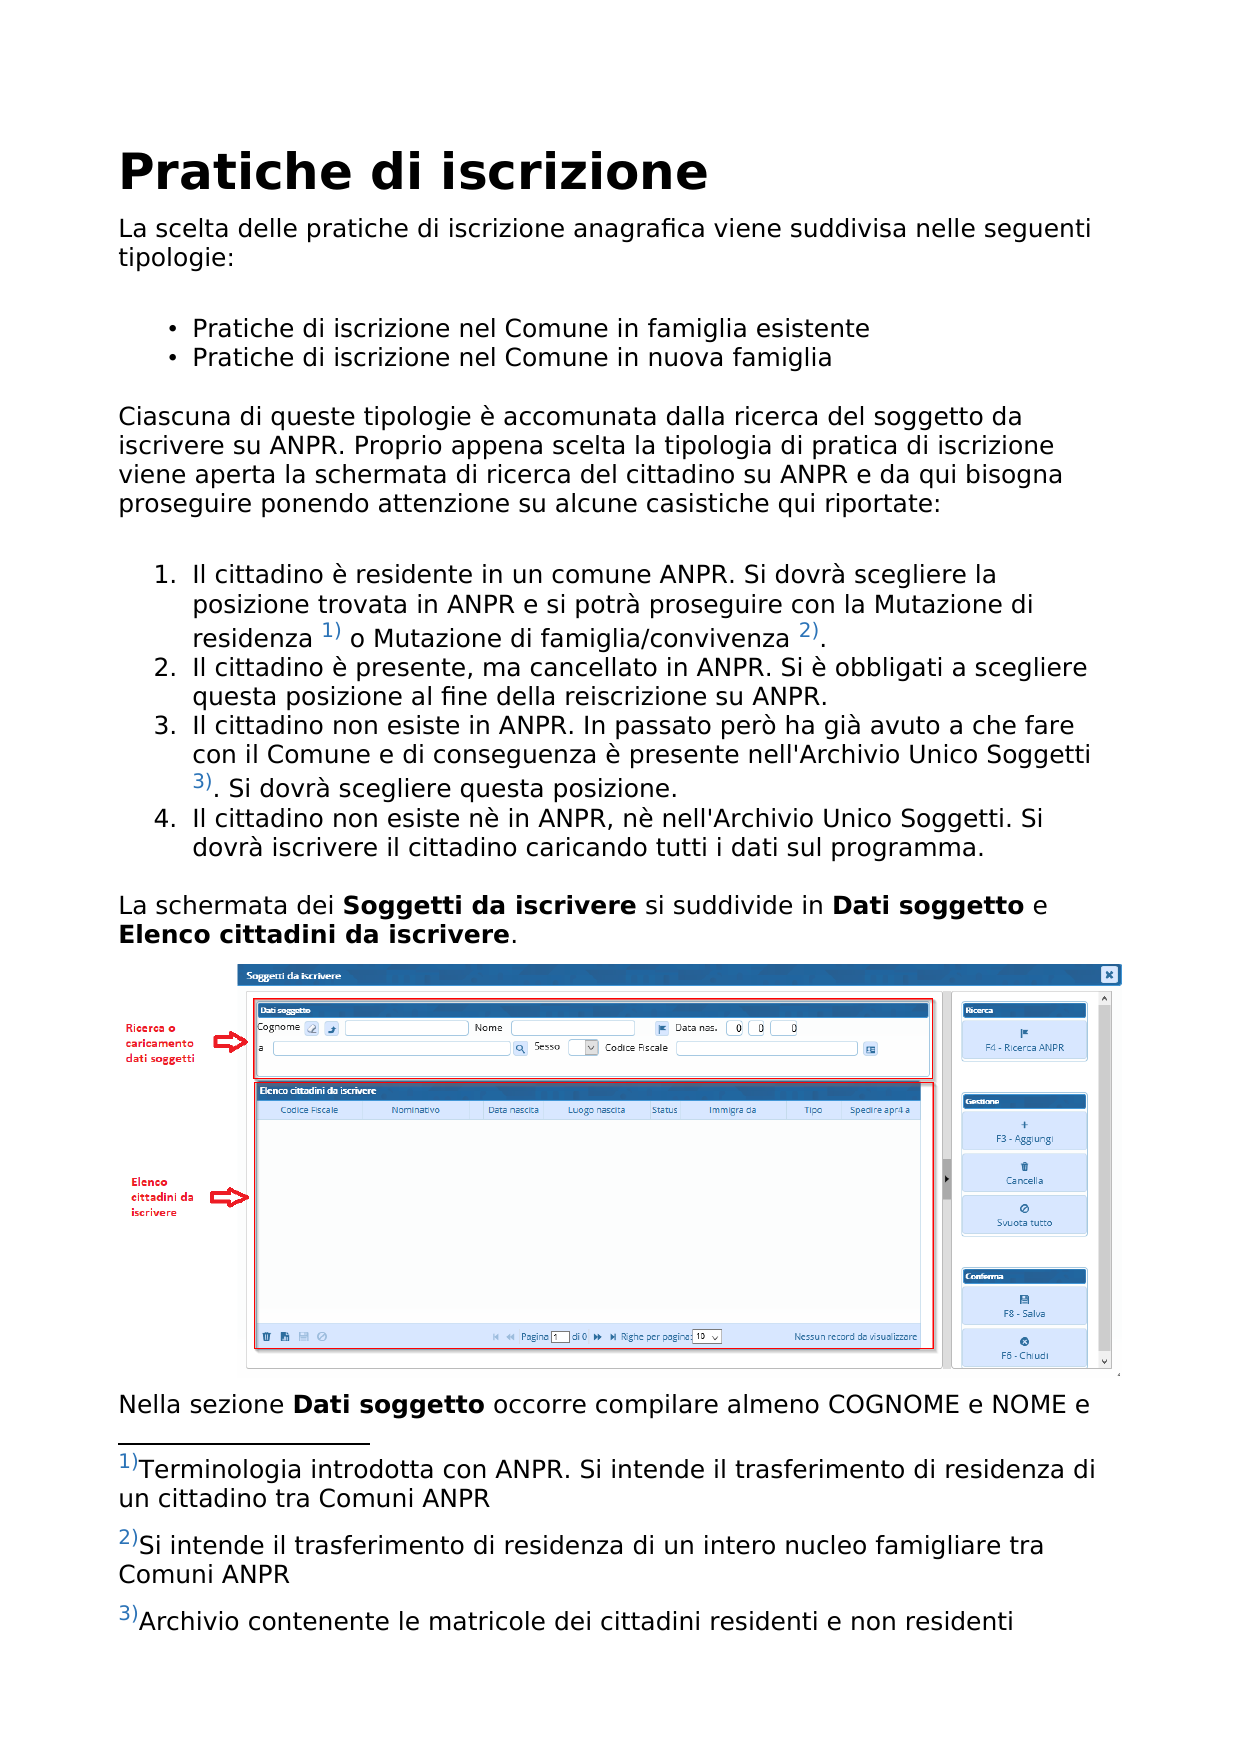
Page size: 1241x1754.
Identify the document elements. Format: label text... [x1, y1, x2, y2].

picture [118, 962, 1123, 1378]
list Pratiche di iscrizione nel Comune in nuova famiglia [177, 343, 1122, 372]
subtitle Pratiche di iscrizione [118, 143, 1122, 201]
list Il cittadino non esiste in ANPR. In passato però ha già avuto a che fare con il Comune e di conseguenza è presente nell'Archivio Unico Soggetti . Si dovrà scegliere questa posizione. [177, 711, 1122, 804]
text La scelta delle pratiche di iscrizione anagrafica viene suddivisa nelle seguenti tipologie: [118, 214, 1122, 272]
list Il cittadino è presente, ma cancellato in ANPR. Si è obbligati a scegliere questa posizione al fine della reiscrizione su ANPR. [177, 653, 1122, 711]
text Ciascuna di queste tipologie è accomunata dalla ricerca del soggetto da iscrivere su ANPR. Proprio appena scelta la tipologia di pratica di iscrizione viene aperta la schermata di ricerca del cittadino su ANPR e da qui bisogna proseguire ponendo attenzione su alcune casistiche qui riportate: [118, 402, 1122, 519]
text Nella sezione Dati soggetto occorre compilare almeno COGNOME e NOME e [118, 1390, 1122, 1419]
text La schermata dei Soggetti da iscrivere si suddivide in Dati soggetto e Elenco cittadini da iscrivere. [118, 892, 1122, 950]
list Archivio contenente le matricole dei cittadini residenti e non residenti [118, 1602, 1122, 1636]
list Il cittadino è residente in un comune ANPR. Si dovrà scegliere la posizione trovata in ANPR e si potrà proseguire con la Mutazione di residenza o Mutazione di famiglia/convivenza . [177, 561, 1122, 653]
list Il cittadino non esiste nè in ANPR, nè nell'Archivio Unico Soggetti. Si dovrà iscrivere il cittadino caricando tutti i dati sul programma. [177, 804, 1122, 862]
list Pratiche di iscrizione nel Comune in famiglia esistente [177, 314, 1122, 343]
list Terminologia introdotta con ANPR. Si intende il trasferimento di residenza di un cittadino tra Comuni ANPR [118, 1450, 1122, 1513]
list Si intende il trasferimento di residenza di un intero nucleo famigliare tra Comuni ANPR [118, 1526, 1122, 1589]
